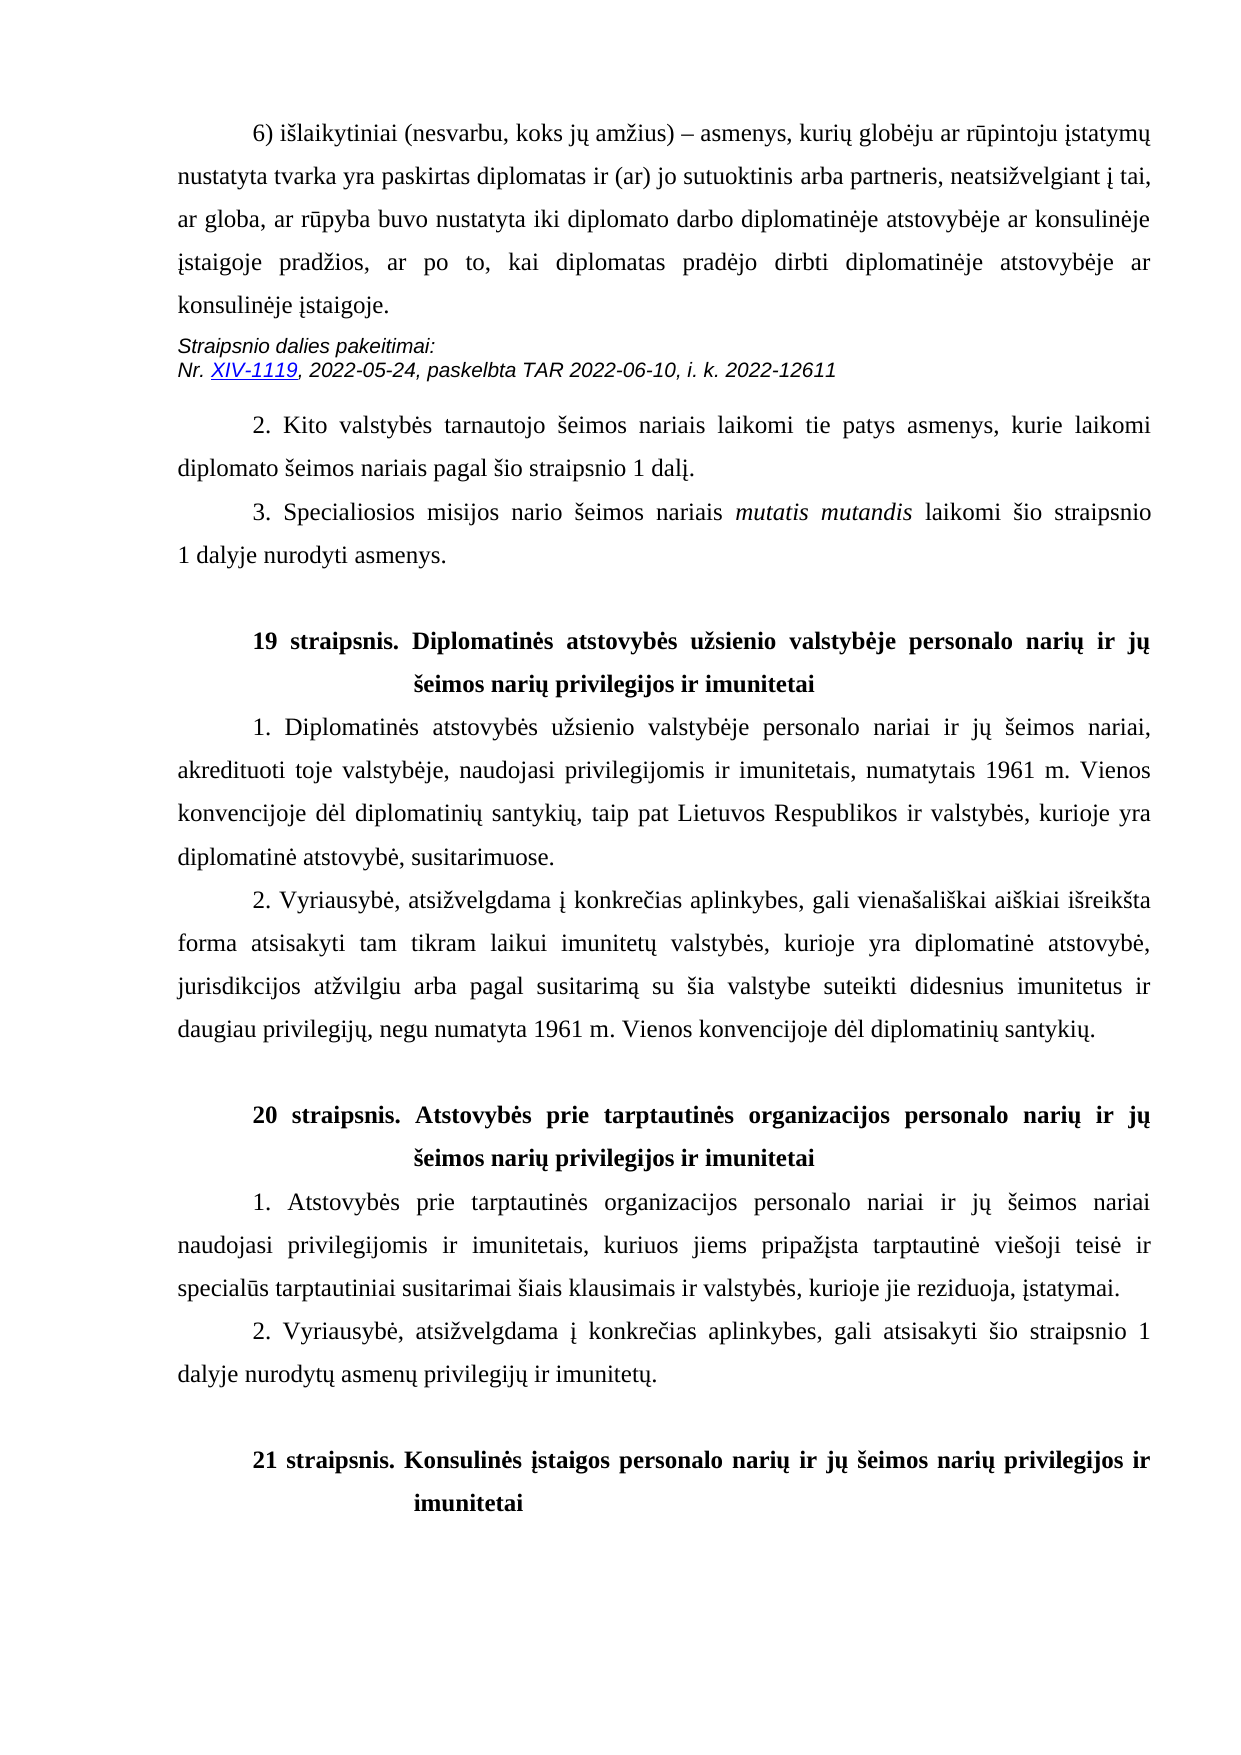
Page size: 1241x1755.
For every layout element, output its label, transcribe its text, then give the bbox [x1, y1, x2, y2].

text 1. Atstovybės prie tarptautinės organizacijos personalo nariai ir jų šeimos nariai naudojasi privilegijomis ir imunitetais, kuriuos jiems pripažįsta tarptautinė viešoji teisė ir specialūs tarptautiniai susitarimai šiais klausimais ir valstybės, kurioje jie reziduoja, įstatymai. [177, 1187, 1152, 1302]
text Straipsnio dalies pakeitimai: [177, 334, 1152, 358]
text 2. Vyriausybė, atsižvelgdama į konkrečias aplinkybes, gali atsisakyti šio straipsnio 1 dalyje nurodytų asmenų privilegijų ir imunitetų. [177, 1316, 1152, 1388]
text 2. Kito valstybės tarnautojo šeimos nariais laikomi tie patys asmenys, kurie laikomi diplomato šeimos nariais pagal šio straipsnio 1 dalį. [177, 410, 1152, 482]
text 2. Vyriausybė, atsižvelgdama į konkrečias aplinkybes, gali vienašališkai aiškiai išreikšta forma atsisakyti tam tikram laikui imunitetų valstybės, kurioje yra diplomatinė atstovybė, jurisdikcijos atžvilgiu arba pagal susitarimą su šia valstybe suteikti didesnius imunitetus ir daugiau privilegijų, negu numatyta 1961 m. Vienos konvencijoje dėl diplomatinių santykių. [177, 885, 1152, 1043]
text 1. Diplomatinės atstovybės užsienio valstybėje personalo nariai ir jų šeimos nariai, akredituoti toje valstybėje, naudojasi privilegijomis ir imunitetais, numatytais 1961 m. Vienos konvencijoje dėl diplomatinių santykių, taip pat Lietuvos Respublikos ir valstybės, kurioje yra diplomatinė atstovybė, susitarimuose. [177, 712, 1152, 870]
text Nr. XIV-1119, 2022-05-24, paskelbta TAR 2022-06-10, i. k. 2022-12611 [177, 358, 1152, 382]
text 3. Specialiosios misijos nario šeimos nariais mutatis mutandis laikomi šio straipsnio 1 dalyje nurodyti asmenys. [177, 497, 1152, 568]
text 6) išlaikytiniai (nesvarbu, koks jų amžius) – asmenys, kurių globėju ar rūpintoju įstatymų nustatyta tvarka yra paskirtas diplomatas ir (ar) jo sutuoktinis arba partneris, neatsižvelgiant į tai, ar globa, ar rūpyba buvo nustatyta iki diplomato darbo diplomatinėje atstovybėje ar konsulinėje įstaigoje pradžios, ar po to, kai diplomatas pradėjo dirbti diplomatinėje atstovybėje ar konsulinėje įstaigoje. [177, 118, 1152, 319]
text 19 straipsnis. Diplomatinės atstovybės užsienio valstybėje personalo narių ir jų šeimos narių privilegijos ir imunitetai [252, 626, 1152, 698]
text 20 straipsnis. Atstovybės prie tarptautinės organizacijos personalo narių ir jų šeimos narių privilegijos ir imunitetai [252, 1100, 1152, 1172]
text 21 straipsnis. Konsulinės įstaigos personalo narių ir jų šeimos narių privilegijos ir imunitetai [252, 1445, 1152, 1517]
